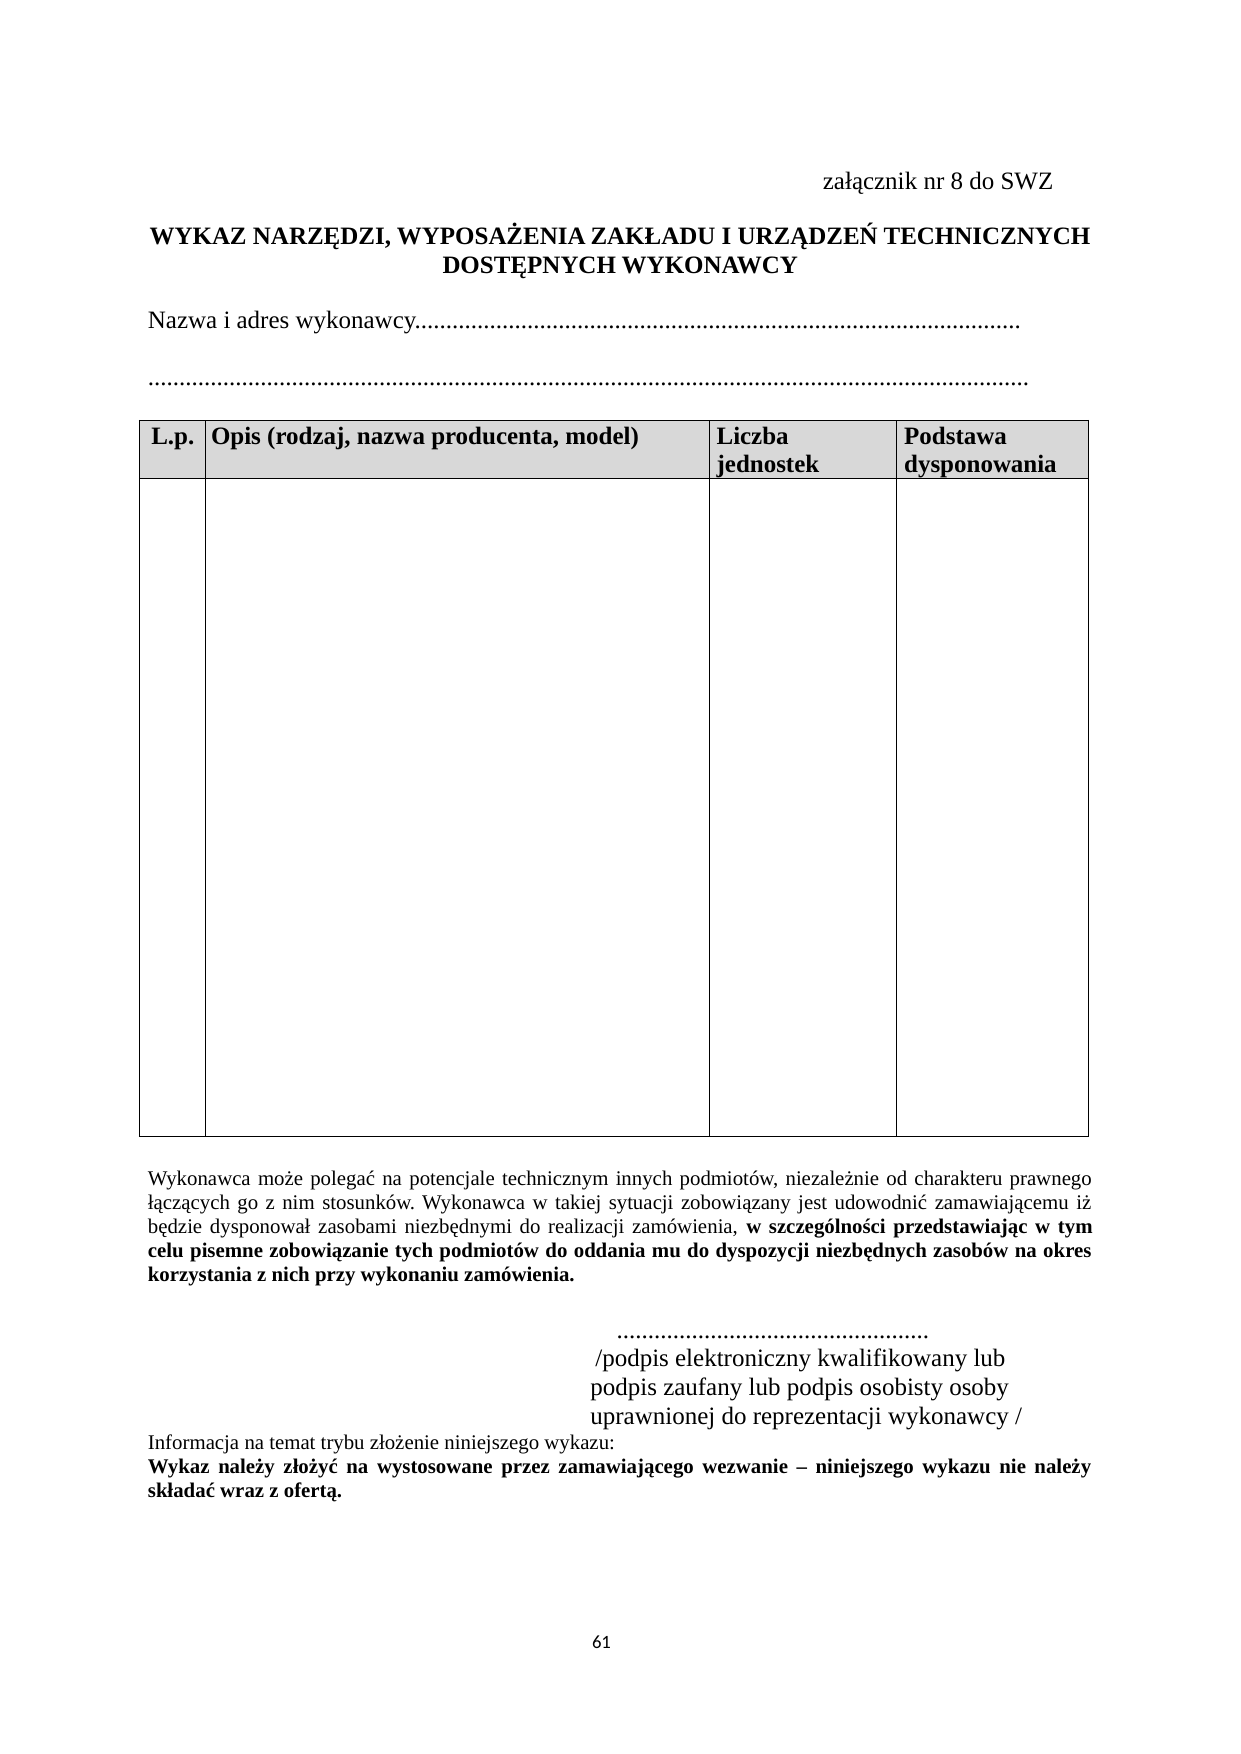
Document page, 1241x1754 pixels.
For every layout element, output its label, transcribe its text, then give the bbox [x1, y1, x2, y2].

text /podpis elektroniczny kwalifikowany lub [148, 1343, 1093, 1372]
text Wykaz należy złożyć na wystosowane przez zamawiającego wezwanie – niniejszego wykazu nie należy składać wraz z ofertą. [148, 1454, 1093, 1502]
text ............................................................................................................................................. [148, 362, 1093, 391]
text Informacja na temat trybu złożenie niniejszego wykazu: [148, 1430, 1093, 1454]
table_cell [710, 479, 896, 1136]
text Nazwa i adres wykonawcy................................................................................................. [148, 305, 1093, 333]
text załącznik nr 8 do SWZ [823, 166, 1093, 194]
table_cell [897, 479, 1088, 1136]
text podpis zaufany lub podpis osobisty osoby uprawnionej do reprezentacji wykonawcy / [148, 1372, 1093, 1430]
text WYKAZ NARZĘDZI, WYPOSAŻENIA ZAKŁADU I URZĄDZEŃ TECHNICZNYCH DOSTĘPNYCH WYKONAWCY [148, 221, 1093, 278]
text .................................................. [148, 1315, 1093, 1343]
table_header Podstawa dysponowania [897, 421, 1088, 478]
table_header Liczba jednostek [710, 421, 896, 478]
table_header L.p. [140, 421, 205, 478]
table_cell [206, 479, 709, 1136]
table_header Opis (rodzaj, nazwa producenta, model) [206, 421, 709, 478]
text Wykonawca może polegać na potencjale technicznym innych podmiotów, niezależnie od charakteru prawnego łączących go z nim stosunków. Wykonawca w takiej sytuacji zobowiązany jest udowodnić zamawiającemu iż będzie dysponował zasobami niezbędnymi do realizacji zamówienia, w szczególności przedstawiając w tym celu pisemne zobowiązanie tych podmiotów do oddania mu do dyspozycji niezbędnych zasobów na okres korzystania z nich przy wykonaniu zamówienia. [148, 1166, 1093, 1286]
table_cell [140, 479, 205, 1136]
